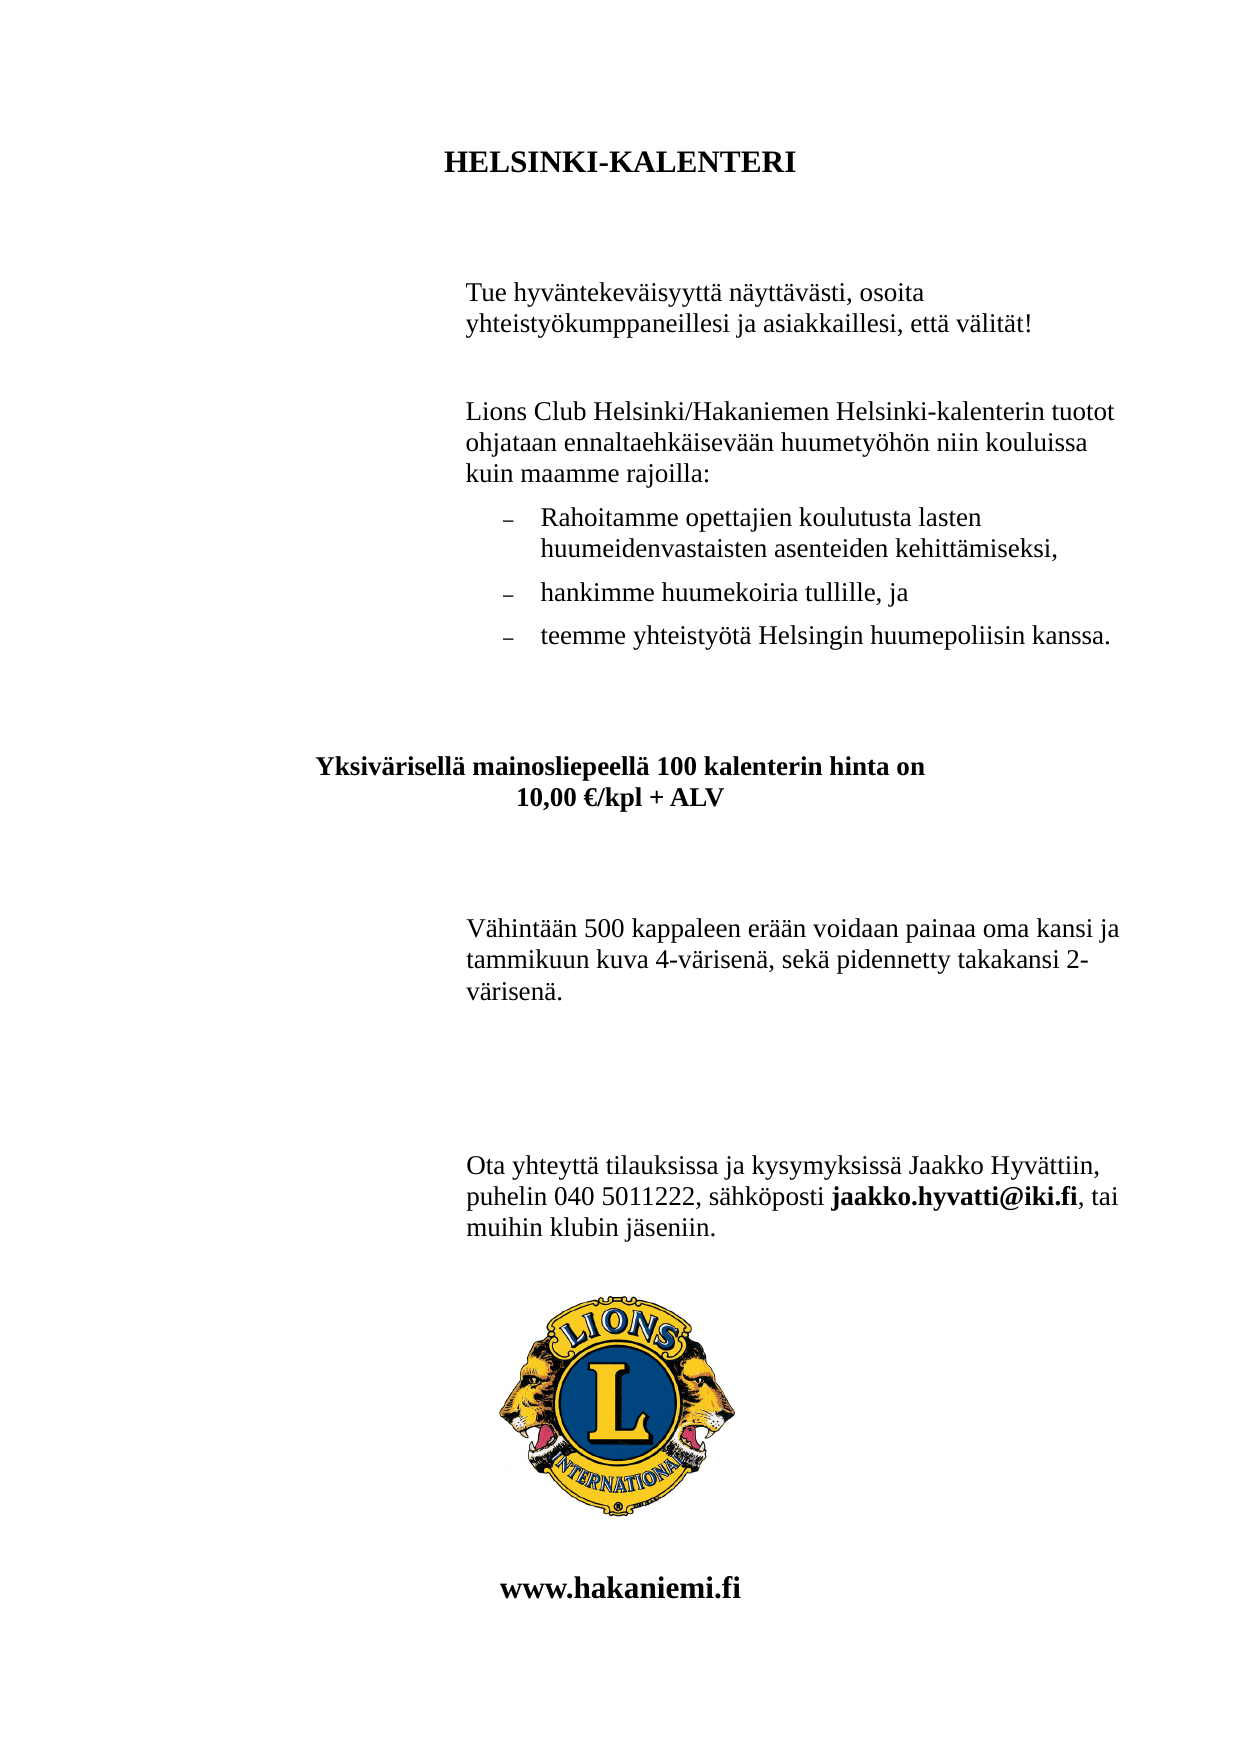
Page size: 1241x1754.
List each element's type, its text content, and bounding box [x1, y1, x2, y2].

list teemme yhteistyötä Helsingin huumepoliisin kanssa. [156, 619, 1122, 650]
text www.hakaniemi.fi [118, 1570, 1122, 1606]
list hankimme huumekoiria tullille, ja [156, 576, 1122, 607]
text Ota yhteyttä tilauksissa ja kysymyksissä Jaakko Hyvättiin, puhelin 040 5011222, sähköposti jaakko.hyvatti@iki.fi, tai muihin klubin jäseniin. [118, 1149, 1122, 1243]
subtitle HELSINKI-KALENTERI [118, 143, 1122, 179]
list Rahoitamme opettajien koulutusta lasten huumeidenvastaisten asenteiden kehittämiseksi, [156, 501, 1122, 563]
text Yksivärisellä mainosliepeellä 100 kalenterin hinta on 10,00 €/kpl + ALV [118, 750, 1122, 812]
text Vähintään 500 kappaleen erään voidaan painaa oma kansi ja tammikuun kuva 4-värisenä, sekä pidennetty takakansi 2-värisenä. [118, 912, 1122, 1006]
text Lions Club Helsinki/Hakaniemen Helsinki-kalenterin tuotot ohjataan ennaltaehkäisevään huumetyöhön niin kouluissa kuin maamme rajoilla: [118, 395, 1122, 488]
text Tue hyväntekeväisyyttä näyttävästi, osoita yhteistyökumppaneillesi ja asiakkaillesi, että välität! [118, 276, 1122, 339]
picture [496, 1294, 740, 1522]
